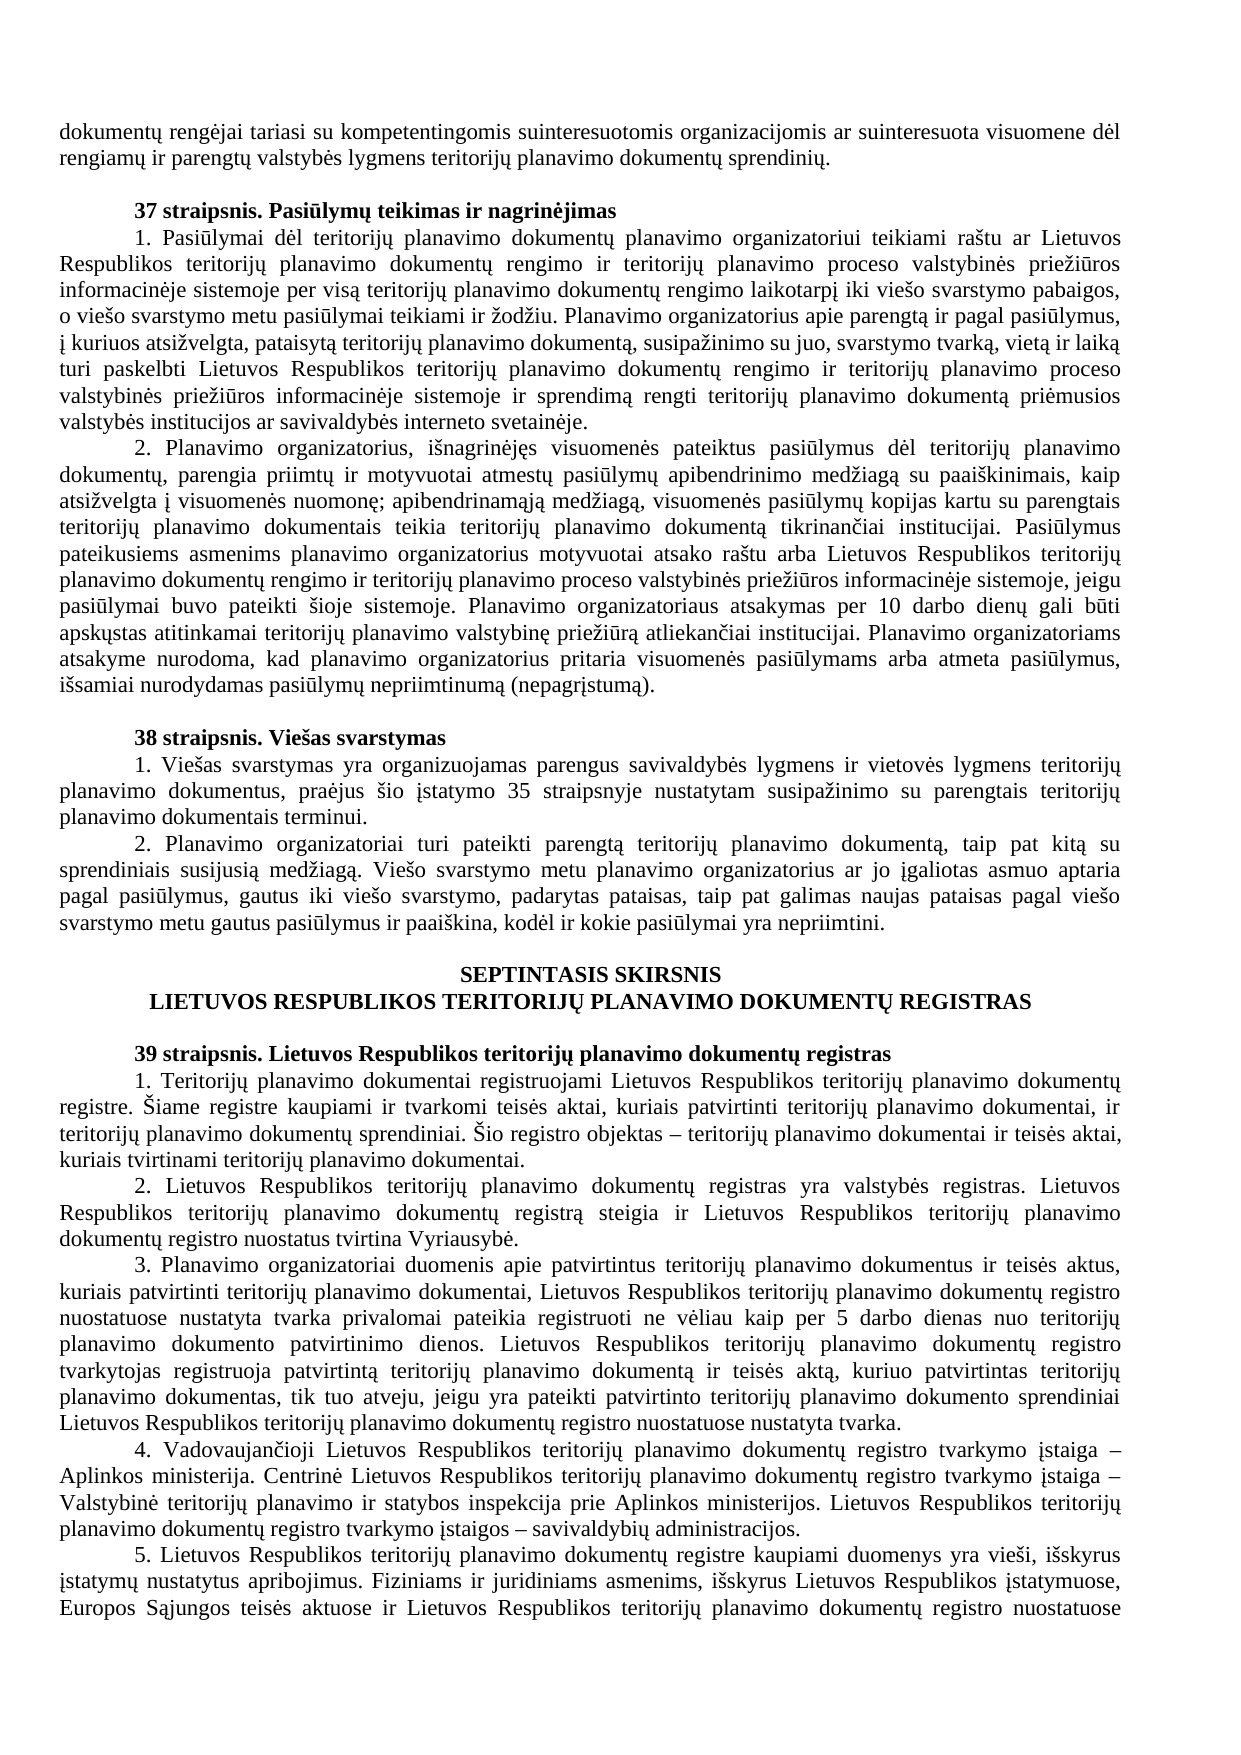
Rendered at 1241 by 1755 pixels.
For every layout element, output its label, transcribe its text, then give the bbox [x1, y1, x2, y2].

text SEPTINTASIS SKIRSNIS [59, 961, 1122, 988]
text LIETUVOS RESPUBLIKOS TERITORIJŲ PLANAVIMO DOKUMENTŲ REGISTRAS [59, 988, 1122, 1014]
text 1. Teritorijų planavimo dokumentai registruojami Lietuvos Respublikos teritorijų planavimo dokumentų registre. Šiame registre kaupiami ir tvarkomi teisės aktai, kuriais patvirtinti teritorijų planavimo dokumentai, ir teritorijų planavimo dokumentų sprendiniai. Šio registro objektas – teritorijų planavimo dokumentai ir teisės aktai, kuriais tvirtinami teritorijų planavimo dokumentai. [59, 1067, 1122, 1172]
text 38 straipsnis. Viešas svarstymas [59, 724, 1122, 751]
text 1. Pasiūlymai dėl teritorijų planavimo dokumentų planavimo organizatoriui teikiami raštu ar Lietuvos Respublikos teritorijų planavimo dokumentų rengimo ir teritorijų planavimo proceso valstybinės priežiūros informacinėje sistemoje per visą teritorijų planavimo dokumentų rengimo laikotarpį iki viešo svarstymo pabaigos, o viešo svarstymo metu pasiūlymai teikiami ir žodžiu. Planavimo organizatorius apie parengtą ir pagal pasiūlymus, į kuriuos atsižvelgta, pataisytą teritorijų planavimo dokumentą, susipažinimo su juo, svarstymo tvarką, vietą ir laiką turi paskelbti Lietuvos Respublikos teritorijų planavimo dokumentų rengimo ir teritorijų planavimo proceso valstybinės priežiūros informacinėje sistemoje ir sprendimą rengti teritorijų planavimo dokumentą priėmusios valstybės institucijos ar savivaldybės interneto svetainėje. [59, 223, 1122, 434]
text 39 straipsnis. Lietuvos Respublikos teritorijų planavimo dokumentų registras [59, 1041, 1122, 1067]
text 4. Vadovaujančioji Lietuvos Respublikos teritorijų planavimo dokumentų registro tvarkymo įstaiga – Aplinkos ministerija. Centrinė Lietuvos Respublikos teritorijų planavimo dokumentų registro tvarkymo įstaiga – Valstybinė teritorijų planavimo ir statybos inspekcija prie Aplinkos ministerijos. Lietuvos Respublikos teritorijų planavimo dokumentų registro tvarkymo įstaigos – savivaldybių administracijos. [59, 1436, 1122, 1541]
text dokumentų rengėjai tariasi su kompetentingomis suinteresuotomis organizacijomis ar suinteresuota visuomene dėl rengiamų ir parengtų valstybės lygmens teritorijų planavimo dokumentų sprendinių. [59, 118, 1122, 171]
text 37 straipsnis. Pasiūlymų teikimas ir nagrinėjimas [59, 197, 1122, 223]
text 2. Lietuvos Respublikos teritorijų planavimo dokumentų registras yra valstybės registras. Lietuvos Respublikos teritorijų planavimo dokumentų registrą steigia ir Lietuvos Respublikos teritorijų planavimo dokumentų registro nuostatus tvirtina Vyriausybė. [59, 1172, 1122, 1251]
text 2. Planavimo organizatoriai turi pateikti parengtą teritorijų planavimo dokumentą, taip pat kitą su sprendiniais susijusią medžiagą. Viešo svarstymo metu planavimo organizatorius ar jo įgaliotas asmuo aptaria pagal pasiūlymus, gautus iki viešo svarstymo, padarytas pataisas, taip pat galimas naujas pataisas pagal viešo svarstymo metu gautus pasiūlymus ir paaiškina, kodėl ir kokie pasiūlymai yra nepriimtini. [59, 830, 1122, 935]
text 2. Planavimo organizatorius, išnagrinėjęs visuomenės pateiktus pasiūlymus dėl teritorijų planavimo dokumentų, parengia priimtų ir motyvuotai atmestų pasiūlymų apibendrinimo medžiagą su paaiškinimais, kaip atsižvelgta į visuomenės nuomonę; apibendrinamąją medžiagą, visuomenės pasiūlymų kopijas kartu su parengtais teritorijų planavimo dokumentais teikia teritorijų planavimo dokumentą tikrinančiai institucijai. Pasiūlymus pateikusiems asmenims planavimo organizatorius motyvuotai atsako raštu arba Lietuvos Respublikos teritorijų planavimo dokumentų rengimo ir teritorijų planavimo proceso valstybinės priežiūros informacinėje sistemoje, jeigu pasiūlymai buvo pateikti šioje sistemoje. Planavimo organizatoriaus atsakymas per 10 darbo dienų gali būti apskųstas atitinkamai teritorijų planavimo valstybinę priežiūrą atliekančiai institucijai. Planavimo organizatoriams atsakyme nurodoma, kad planavimo organizatorius pritaria visuomenės pasiūlymams arba atmeta pasiūlymus, išsamiai nurodydamas pasiūlymų nepriimtinumą (nepagrįstumą). [59, 434, 1122, 698]
text 1. Viešas svarstymas yra organizuojamas parengus savivaldybės lygmens ir vietovės lygmens teritorijų planavimo dokumentus, praėjus šio įstatymo 35 straipsnyje nustatytam susipažinimo su parengtais teritorijų planavimo dokumentais terminui. [59, 751, 1122, 830]
text 5. Lietuvos Respublikos teritorijų planavimo dokumentų registre kaupiami duomenys yra vieši, išskyrus įstatymų nustatytus apribojimus. Fiziniams ir juridiniams asmenims, išskyrus Lietuvos Respublikos įstatymuose, Europos Sąjungos teisės aktuose ir Lietuvos Respublikos teritorijų planavimo dokumentų registro nuostatuose [59, 1541, 1122, 1620]
text 3. Planavimo organizatoriai duomenis apie patvirtintus teritorijų planavimo dokumentus ir teisės aktus, kuriais patvirtinti teritorijų planavimo dokumentai, Lietuvos Respublikos teritorijų planavimo dokumentų registro nuostatuose nustatyta tvarka privalomai pateikia registruoti ne vėliau kaip per 5 darbo dienas nuo teritorijų planavimo dokumento patvirtinimo dienos. Lietuvos Respublikos teritorijų planavimo dokumentų registro tvarkytojas registruoja patvirtintą teritorijų planavimo dokumentą ir teisės aktą, kuriuo patvirtintas teritorijų planavimo dokumentas, tik tuo atveju, jeigu yra pateikti patvirtinto teritorijų planavimo dokumento sprendiniai Lietuvos Respublikos teritorijų planavimo dokumentų registro nuostatuose nustatyta tvarka. [59, 1251, 1122, 1436]
